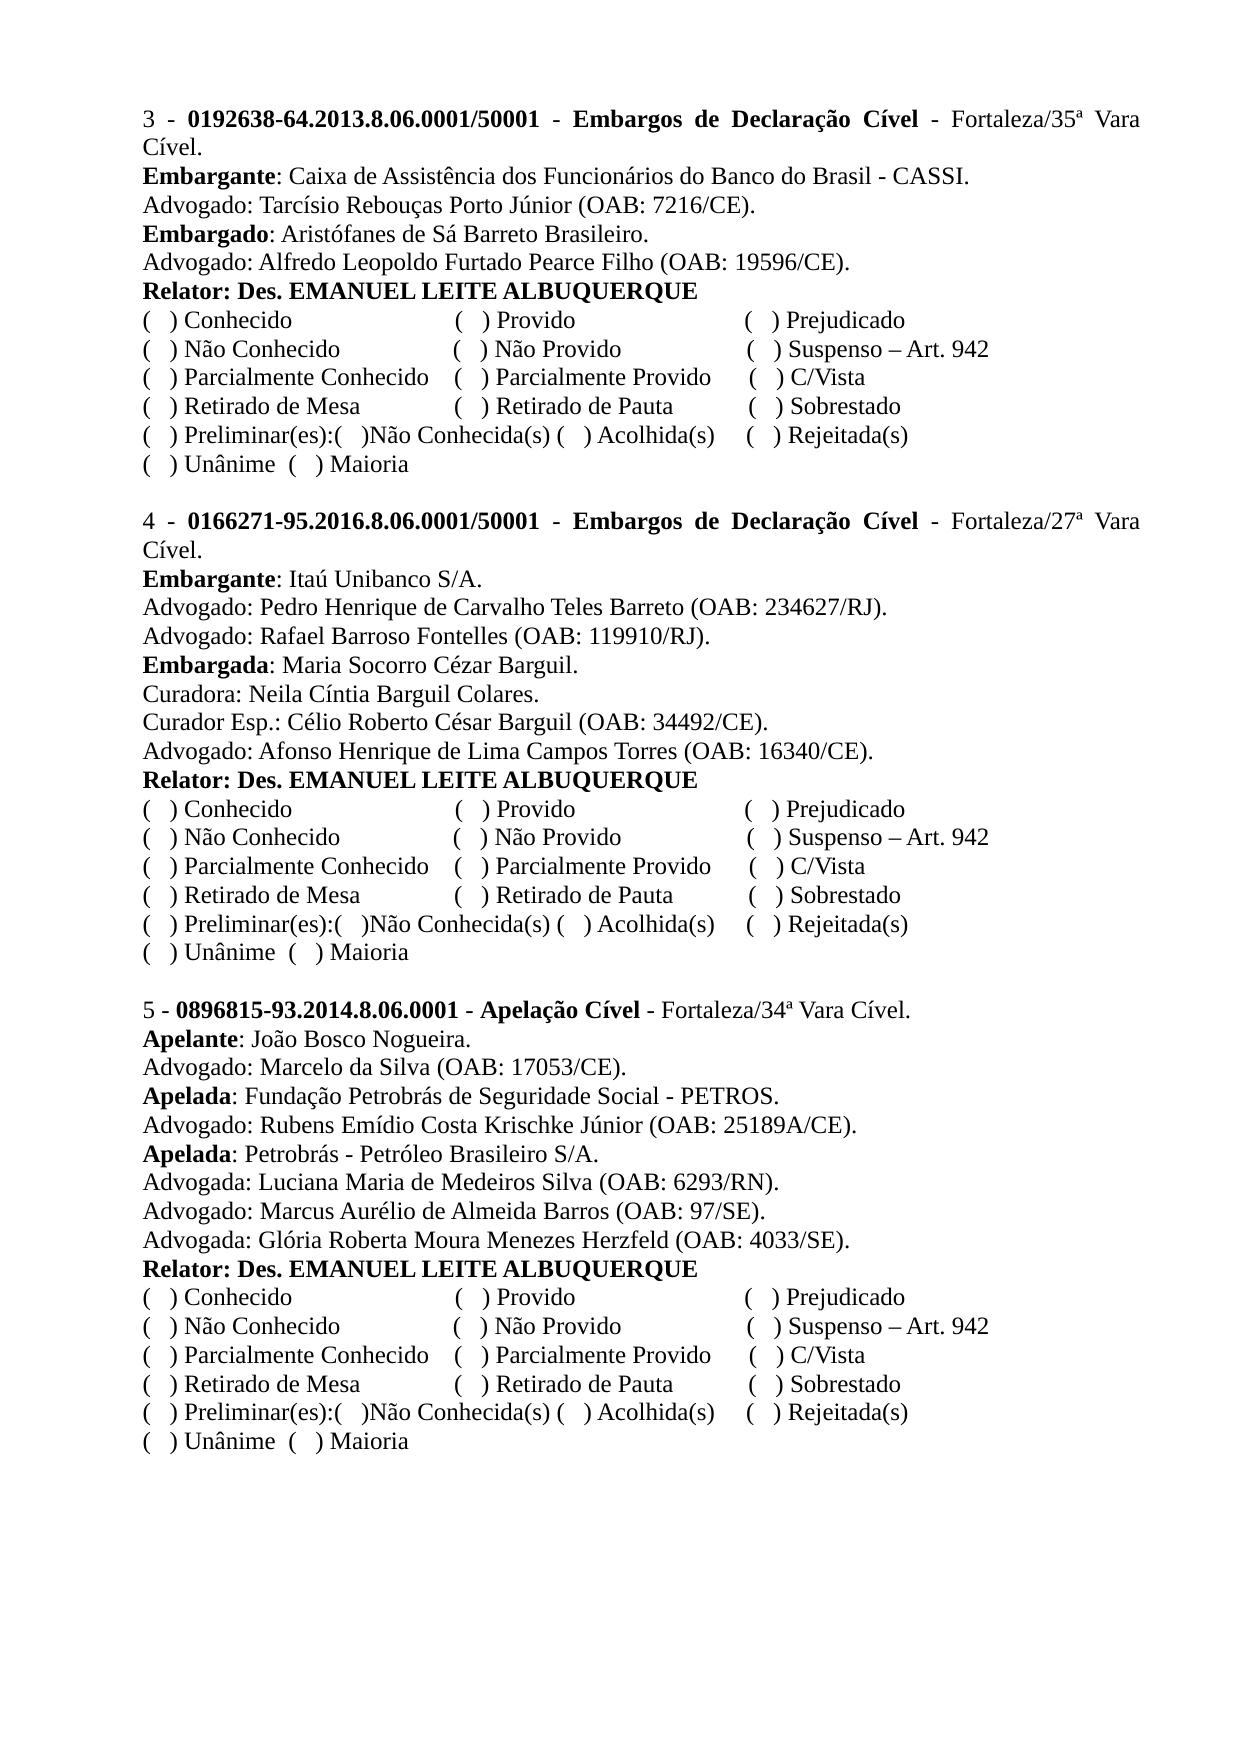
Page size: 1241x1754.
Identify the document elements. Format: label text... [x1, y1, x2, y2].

text 3 - 0192638-64.2013.8.06.0001/50001 - Embargos de Declaração Cível - Fortaleza/35ª Vara Cível. [142, 104, 1141, 161]
text ( ) Preliminar(es):( )Não Conhecida(s) ( ) Acolhida(s) ( ) Rejeitada(s) [142, 909, 1158, 937]
text ( ) Conhecido ( ) Provido ( ) Prejudicado [142, 305, 1141, 334]
text ( ) Parcialmente Conhecido ( ) Parcialmente Provido ( ) C/Vista [142, 362, 1158, 391]
text ( ) Não Conhecido ( ) Não Provido ( ) Suspenso – Art. 942 [142, 334, 1158, 362]
text Advogado: Marcus Aurélio de Almeida Barros (OAB: 97/SE). [142, 1196, 1141, 1225]
text ( ) Retirado de Mesa ( ) Retirado de Pauta ( ) Sobrestado [142, 880, 1158, 909]
text Curadora: Neila Cíntia Barguil Colares. [142, 679, 1141, 707]
text Advogado: Rubens Emídio Costa Krischke Júnior (OAB: 25189A/CE). [142, 1110, 1141, 1139]
text Curador Esp.: Célio Roberto César Barguil (OAB: 34492/CE). [142, 707, 1141, 736]
text 5 - 0896815-93.2014.8.06.0001 - Apelação Cível - Fortaleza/34ª Vara Cível. [142, 995, 1141, 1024]
text ( ) Unânime ( ) Maioria [142, 449, 1158, 477]
text ( ) Não Conhecido ( ) Não Provido ( ) Suspenso – Art. 942 [142, 1311, 1158, 1340]
text 4 - 0166271-95.2016.8.06.0001/50001 - Embargos de Declaração Cível - Fortaleza/27ª Vara Cível. [142, 506, 1141, 564]
text Embargante: Caixa de Assistência dos Funcionários do Banco do Brasil - CASSI. [142, 161, 1141, 190]
text Advogado: Alfredo Leopoldo Furtado Pearce Filho (OAB: 19596/CE). [142, 247, 1141, 276]
text ( ) Não Conhecido ( ) Não Provido ( ) Suspenso – Art. 942 [142, 822, 1158, 851]
text Advogado: Marcelo da Silva (OAB: 17053/CE). [142, 1052, 1141, 1081]
text Apelada: Fundação Petrobrás de Seguridade Social - PETROS. [142, 1081, 1141, 1110]
text ( ) Retirado de Mesa ( ) Retirado de Pauta ( ) Sobrestado [142, 1369, 1158, 1397]
text Advogado: Afonso Henrique de Lima Campos Torres (OAB: 16340/CE). [142, 736, 1141, 765]
text ( ) Preliminar(es):( )Não Conhecida(s) ( ) Acolhida(s) ( ) Rejeitada(s) [142, 420, 1158, 449]
text ( ) Conhecido ( ) Provido ( ) Prejudicado [142, 794, 1141, 822]
text Advogado: Rafael Barroso Fontelles (OAB: 119910/RJ). [142, 621, 1141, 650]
text Advogado: Tarcísio Rebouças Porto Júnior (OAB: 7216/CE). [142, 190, 1141, 219]
text Embargado: Aristófanes de Sá Barreto Brasileiro. [142, 219, 1141, 247]
text Relator: Des. EMANUEL LEITE ALBUQUERQUE [142, 276, 1141, 305]
text ( ) Preliminar(es):( )Não Conhecida(s) ( ) Acolhida(s) ( ) Rejeitada(s) [142, 1397, 1158, 1426]
text Relator: Des. EMANUEL LEITE ALBUQUERQUE [142, 1254, 1141, 1282]
text Embargada: Maria Socorro Cézar Barguil. [142, 650, 1141, 679]
text ( ) Conhecido ( ) Provido ( ) Prejudicado [142, 1282, 1141, 1311]
text ( ) Parcialmente Conhecido ( ) Parcialmente Provido ( ) C/Vista [142, 851, 1158, 880]
text Apelante: João Bosco Nogueira. [142, 1024, 1141, 1052]
text ( ) Retirado de Mesa ( ) Retirado de Pauta ( ) Sobrestado [142, 391, 1158, 420]
text Advogada: Glória Roberta Moura Menezes Herzfeld (OAB: 4033/SE). [142, 1225, 1141, 1254]
text ( ) Unânime ( ) Maioria [142, 937, 1158, 966]
text Embargante: Itaú Unibanco S/A. [142, 564, 1141, 592]
text Advogado: Pedro Henrique de Carvalho Teles Barreto (OAB: 234627/RJ). [142, 592, 1141, 621]
text ( ) Unânime ( ) Maioria [142, 1426, 1158, 1455]
text ( ) Parcialmente Conhecido ( ) Parcialmente Provido ( ) C/Vista [142, 1340, 1158, 1369]
text Apelada: Petrobrás - Petróleo Brasileiro S/A. [142, 1139, 1141, 1167]
text Advogada: Luciana Maria de Medeiros Silva (OAB: 6293/RN). [142, 1167, 1141, 1196]
text Relator: Des. EMANUEL LEITE ALBUQUERQUE [142, 765, 1141, 794]
